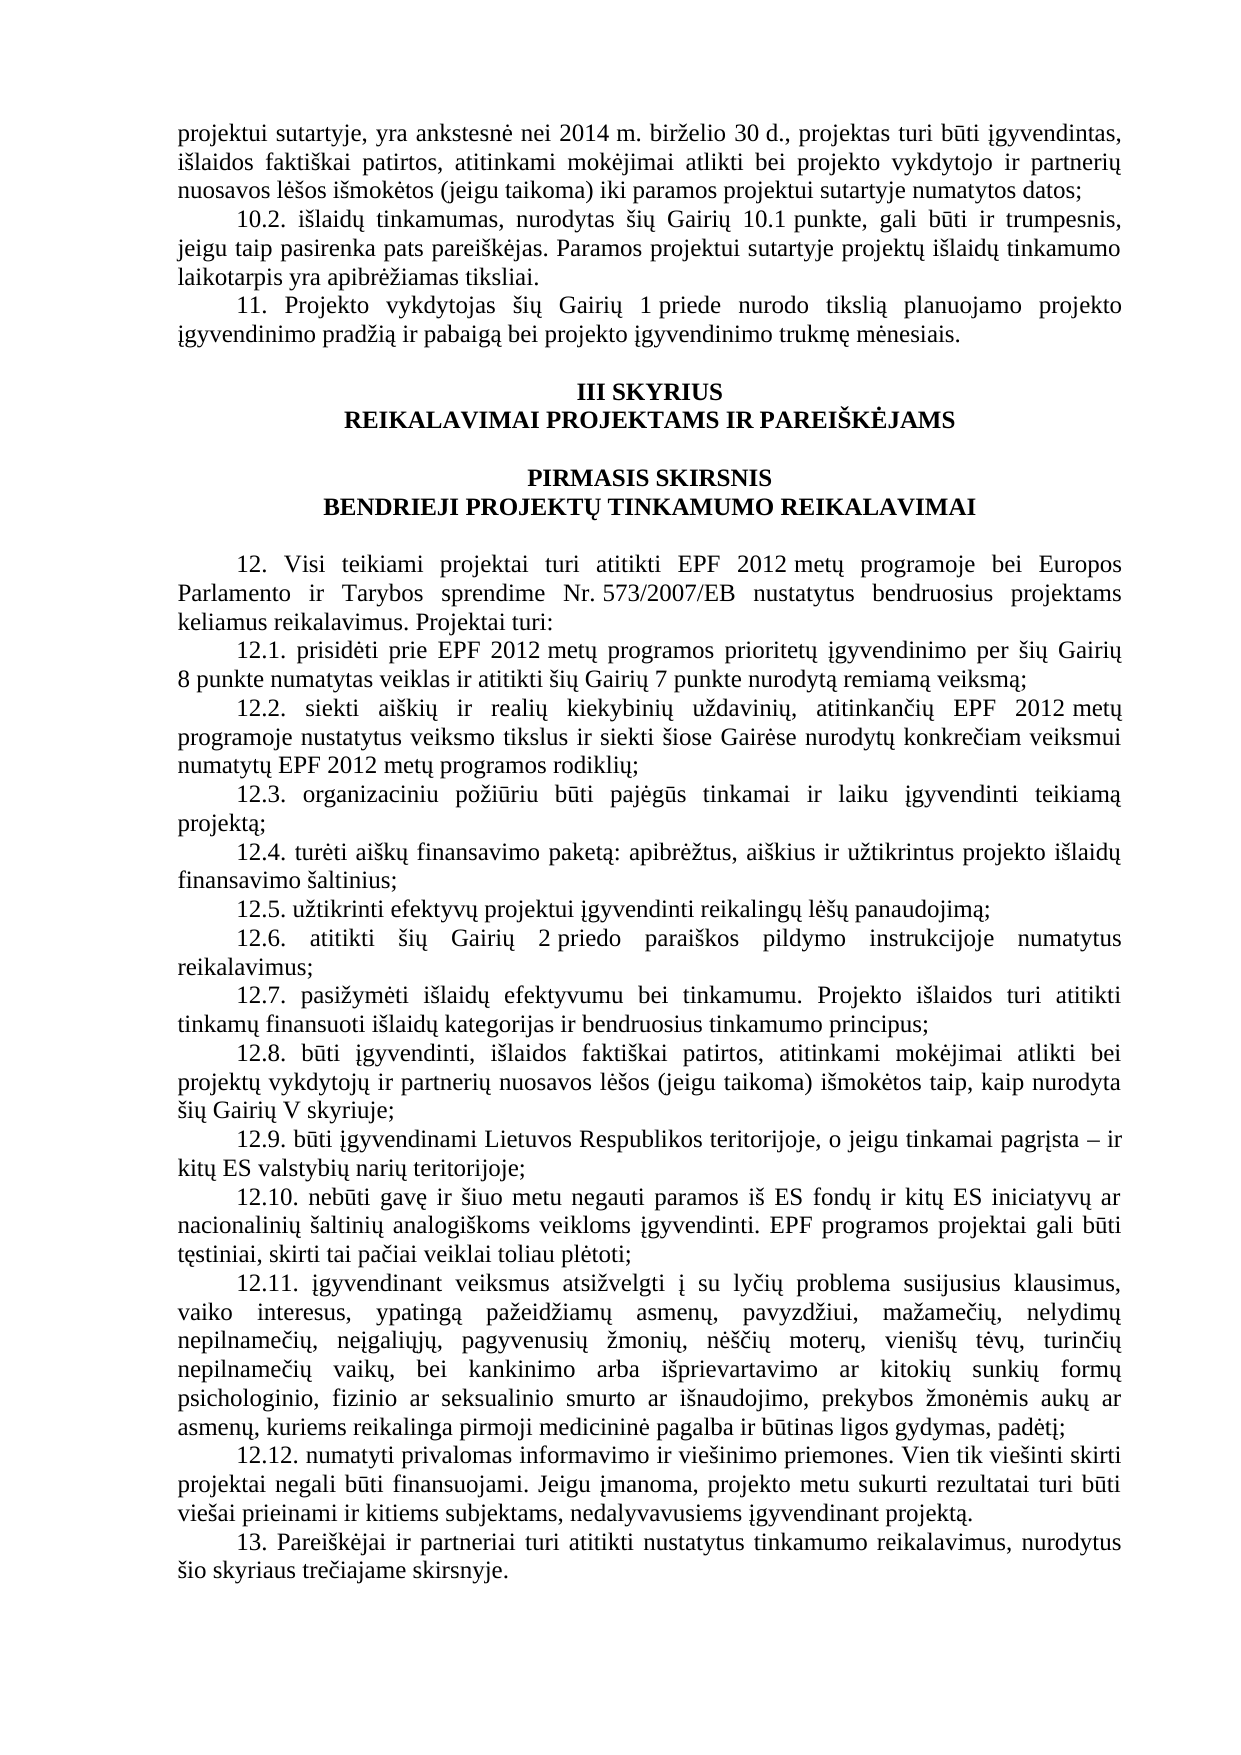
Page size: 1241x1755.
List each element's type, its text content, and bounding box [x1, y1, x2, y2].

text 12.2. siekti aiškių ir realių kiekybinių uždavinių, atitinkančių EPF 2012 metų programoje nustatytus veiksmo tikslus ir siekti šiose Gairėse nurodytų konkrečiam veiksmui numatytų EPF 2012 metų programos rodiklių; [177, 693, 1122, 779]
text 12.5. užtikrinti efektyvų projektui įgyvendinti reikalingų lėšų panaudojimą; [177, 894, 1122, 923]
text III SKYRIUS [177, 377, 1122, 406]
text 10.2. išlaidų tinkamumas, nurodytas šių Gairių 10.1 punkte, gali būti ir trumpesnis, jeigu taip pasirenka pats pareiškėjas. Paramos projektui sutartyje projektų išlaidų tinkamumo laikotarpis yra apibrėžiamas tiksliai. [177, 204, 1122, 291]
text 12.6. atitikti šių Gairių 2 priedo paraiškos pildymo instrukcijoje numatytus reikalavimus; [177, 923, 1122, 981]
text 12.12. numatyti privalomas informavimo ir viešinimo priemones. Vien tik viešinti skirti projektai negali būti finansuojami. Jeigu įmanoma, projekto metu sukurti rezultatai turi būti viešai prieinami ir kitiems subjektams, nedalyvavusiems įgyvendinant projektą. [177, 1441, 1122, 1527]
text 12.8. būti įgyvendinti, išlaidos faktiškai patirtos, atitinkami mokėjimai atlikti bei projektų vykdytojų ir partnerių nuosavos lėšos (jeigu taikoma) išmokėtos taip, kaip nurodyta šių Gairių V skyriuje; [177, 1038, 1122, 1124]
text 12.10. nebūti gavę ir šiuo metu negauti paramos iš ES fondų ir kitų ES iniciatyvų ar nacionalinių šaltinių analogiškoms veikloms įgyvendinti. EPF programos projektai gali būti tęstiniai, skirti tai pačiai veiklai toliau plėtoti; [177, 1182, 1122, 1268]
text 12.1. prisidėti prie EPF 2012 metų programos prioritetų įgyvendinimo per šių Gairių 8 punkte numatytas veiklas ir atitikti šių Gairių 7 punkte nurodytą remiamą veiksmą; [177, 636, 1122, 693]
text PIRMASIS SKIRSNIS [177, 463, 1122, 492]
text 12.3. organizaciniu požiūriu būti pajėgūs tinkamai ir laiku įgyvendinti teikiamą projektą; [177, 779, 1122, 837]
text 13. Pareiškėjai ir partneriai turi atitikti nustatytus tinkamumo reikalavimus, nurodytus šio skyriaus trečiajame skirsnyje. [177, 1527, 1122, 1584]
text REIKALAVIMAI PROJEKTAMS IR PAREIŠKĖJAMS [177, 406, 1122, 434]
text 12.4. turėti aiškų finansavimo paketą: apibrėžtus, aiškius ir užtikrintus projekto išlaidų finansavimo šaltinius; [177, 837, 1122, 894]
text BENDRIEJI PROJEKTŲ TINKAMUMO REIKALAVIMAI [177, 492, 1122, 521]
text 11. Projekto vykdytojas šių Gairių 1 priede nurodo tikslią planuojamo projekto įgyvendinimo pradžią ir pabaigą bei projekto įgyvendinimo trukmę mėnesiais. [177, 291, 1122, 348]
text 12. Visi teikiami projektai turi atitikti EPF 2012 metų programoje bei Europos Parlamento ir Tarybos sprendime Nr. 573/2007/EB nustatytus bendruosius projektams keliamus reikalavimus. Projektai turi: [177, 549, 1122, 636]
text 12.11. įgyvendinant veiksmus atsižvelgti į su lyčių problema susijusius klausimus, vaiko interesus, ypatingą pažeidžiamų asmenų, pavyzdžiui, mažamečių, nelydimų nepilnamečių, neįgaliųjų, pagyvenusių žmonių, nėščių moterų, vienišų tėvų, turinčių nepilnamečių vaikų, bei kankinimo arba išprievartavimo ar kitokių sunkių formų psichologinio, fizinio ar seksualinio smurto ar išnaudojimo, prekybos žmonėmis aukų ar asmenų, kuriems reikalinga pirmoji medicininė pagalba ir būtinas ligos gydymas, padėtį; [177, 1268, 1122, 1441]
text projektui sutartyje, yra ankstesnė nei 2014 m. birželio 30 d., projektas turi būti įgyvendintas, išlaidos faktiškai patirtos, atitinkami mokėjimai atlikti bei projekto vykdytojo ir partnerių nuosavos lėšos išmokėtos (jeigu taikoma) iki paramos projektui sutartyje numatytos datos; [177, 118, 1122, 204]
text 12.7. pasižymėti išlaidų efektyvumu bei tinkamumu. Projekto išlaidos turi atitikti tinkamų finansuoti išlaidų kategorijas ir bendruosius tinkamumo principus; [177, 981, 1122, 1038]
text 12.9. būti įgyvendinami Lietuvos Respublikos teritorijoje, o jeigu tinkamai pagrįsta – ir kitų ES valstybių narių teritorijoje; [177, 1124, 1122, 1182]
